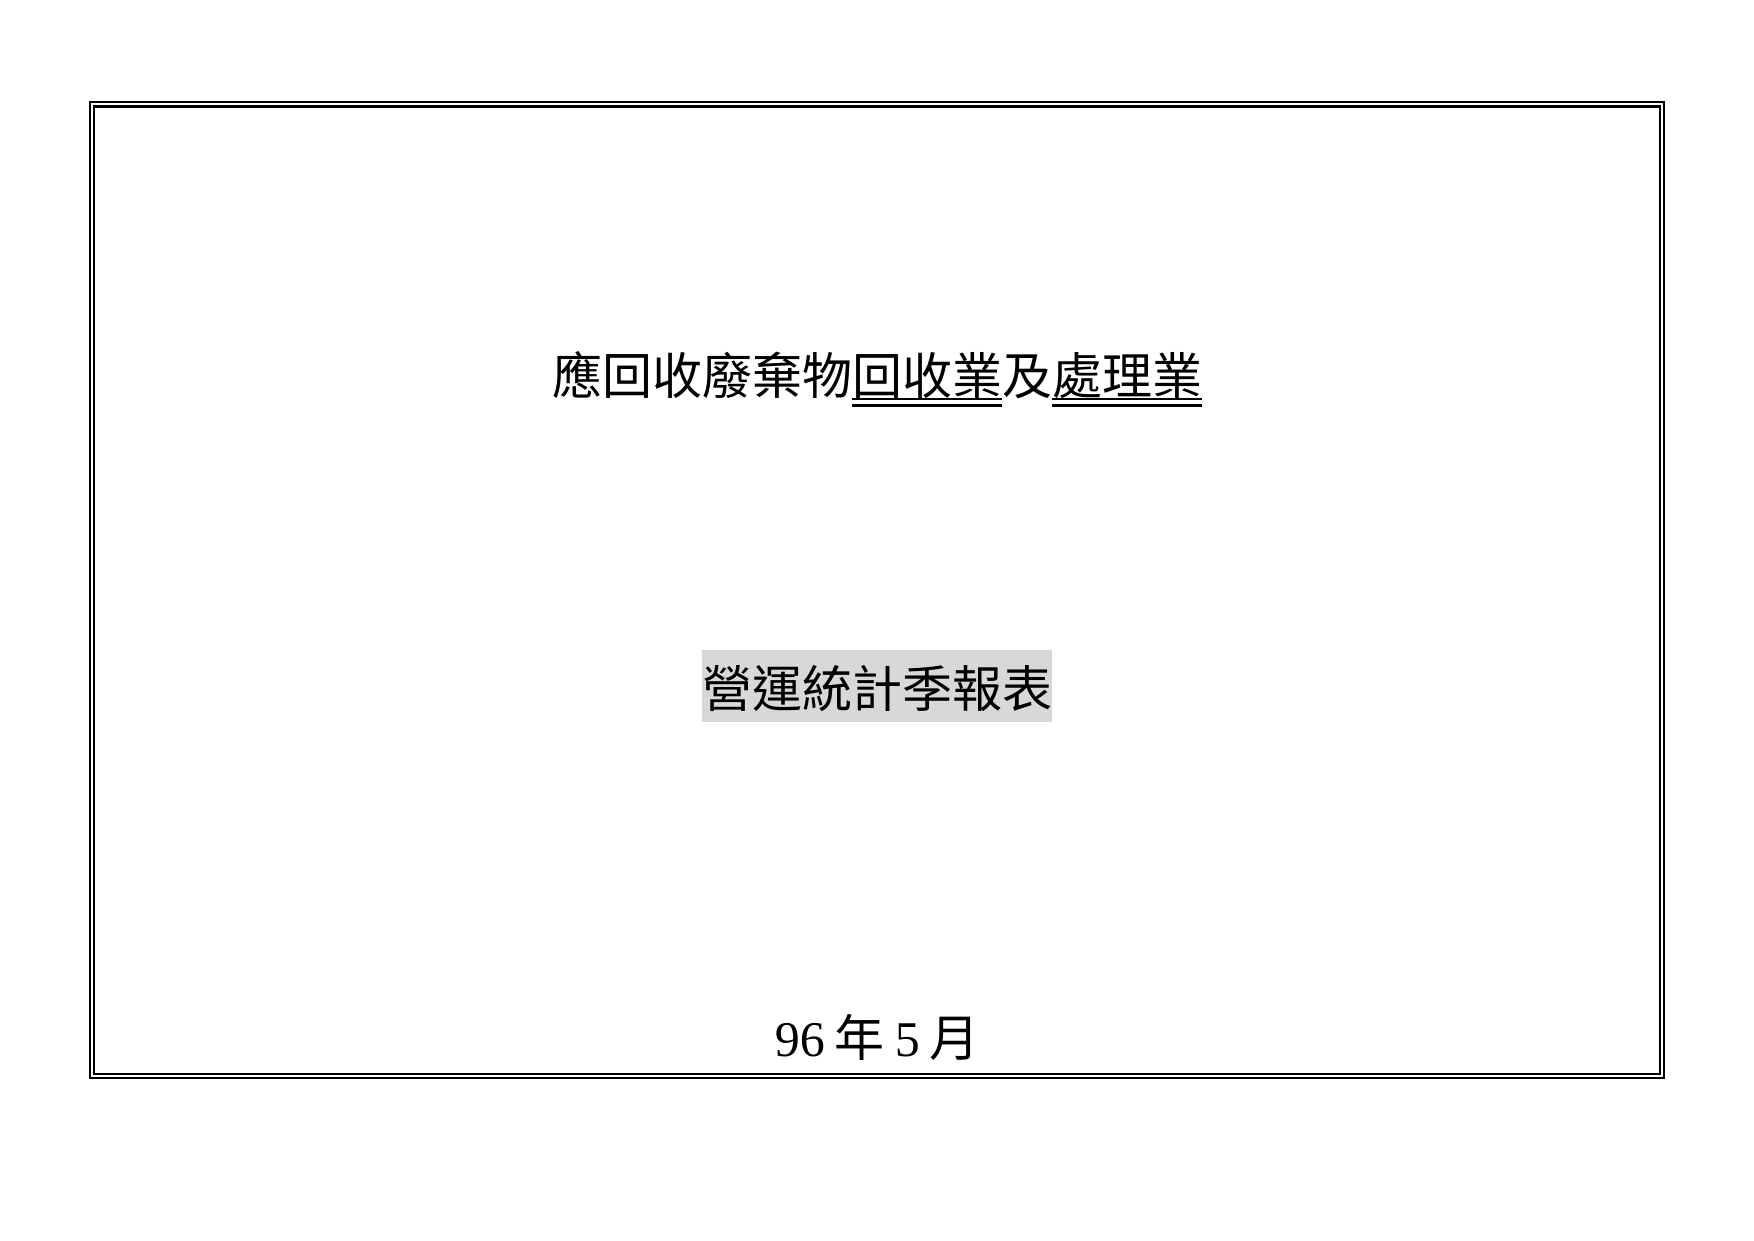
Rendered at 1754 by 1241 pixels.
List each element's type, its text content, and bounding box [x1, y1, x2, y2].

text 應回收廢棄物回收業及處理業 [95, 328, 1659, 409]
text 營運統計季報表 [95, 641, 1659, 722]
text 96年5月 [95, 990, 1659, 1073]
